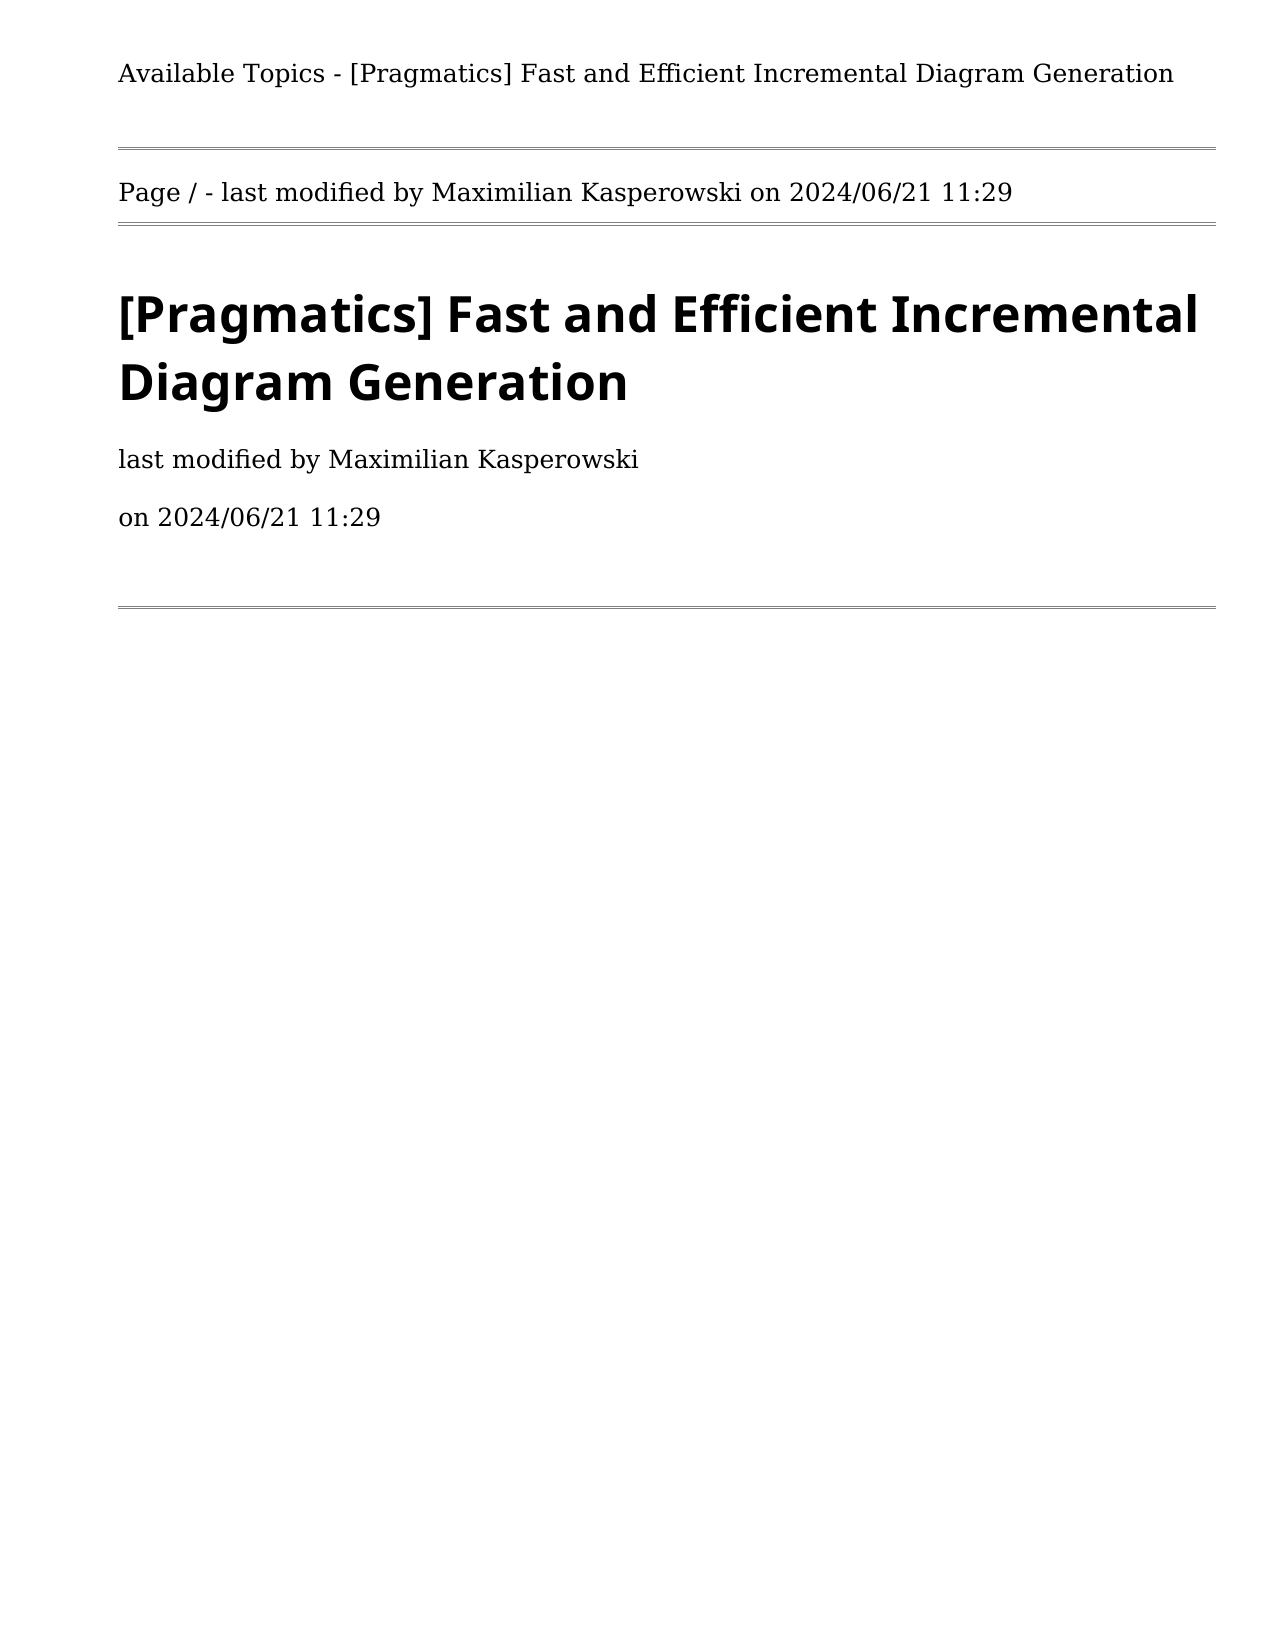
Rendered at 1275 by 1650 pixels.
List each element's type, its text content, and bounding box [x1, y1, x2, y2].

text Page / - last modified by Maximilian Kasperowski on 2024/06/21 11:29 [118, 179, 1216, 208]
text on 2024/06/21 11:29 [118, 503, 1216, 533]
text last modified by Maximilian Kasperowski [118, 445, 1216, 474]
subtitle [Pragmatics] Fast and Efficient Incremental Diagram Generation [118, 279, 1216, 415]
text Available Topics - [Pragmatics] Fast and Efficient Incremental Diagram Generation [118, 59, 1216, 88]
